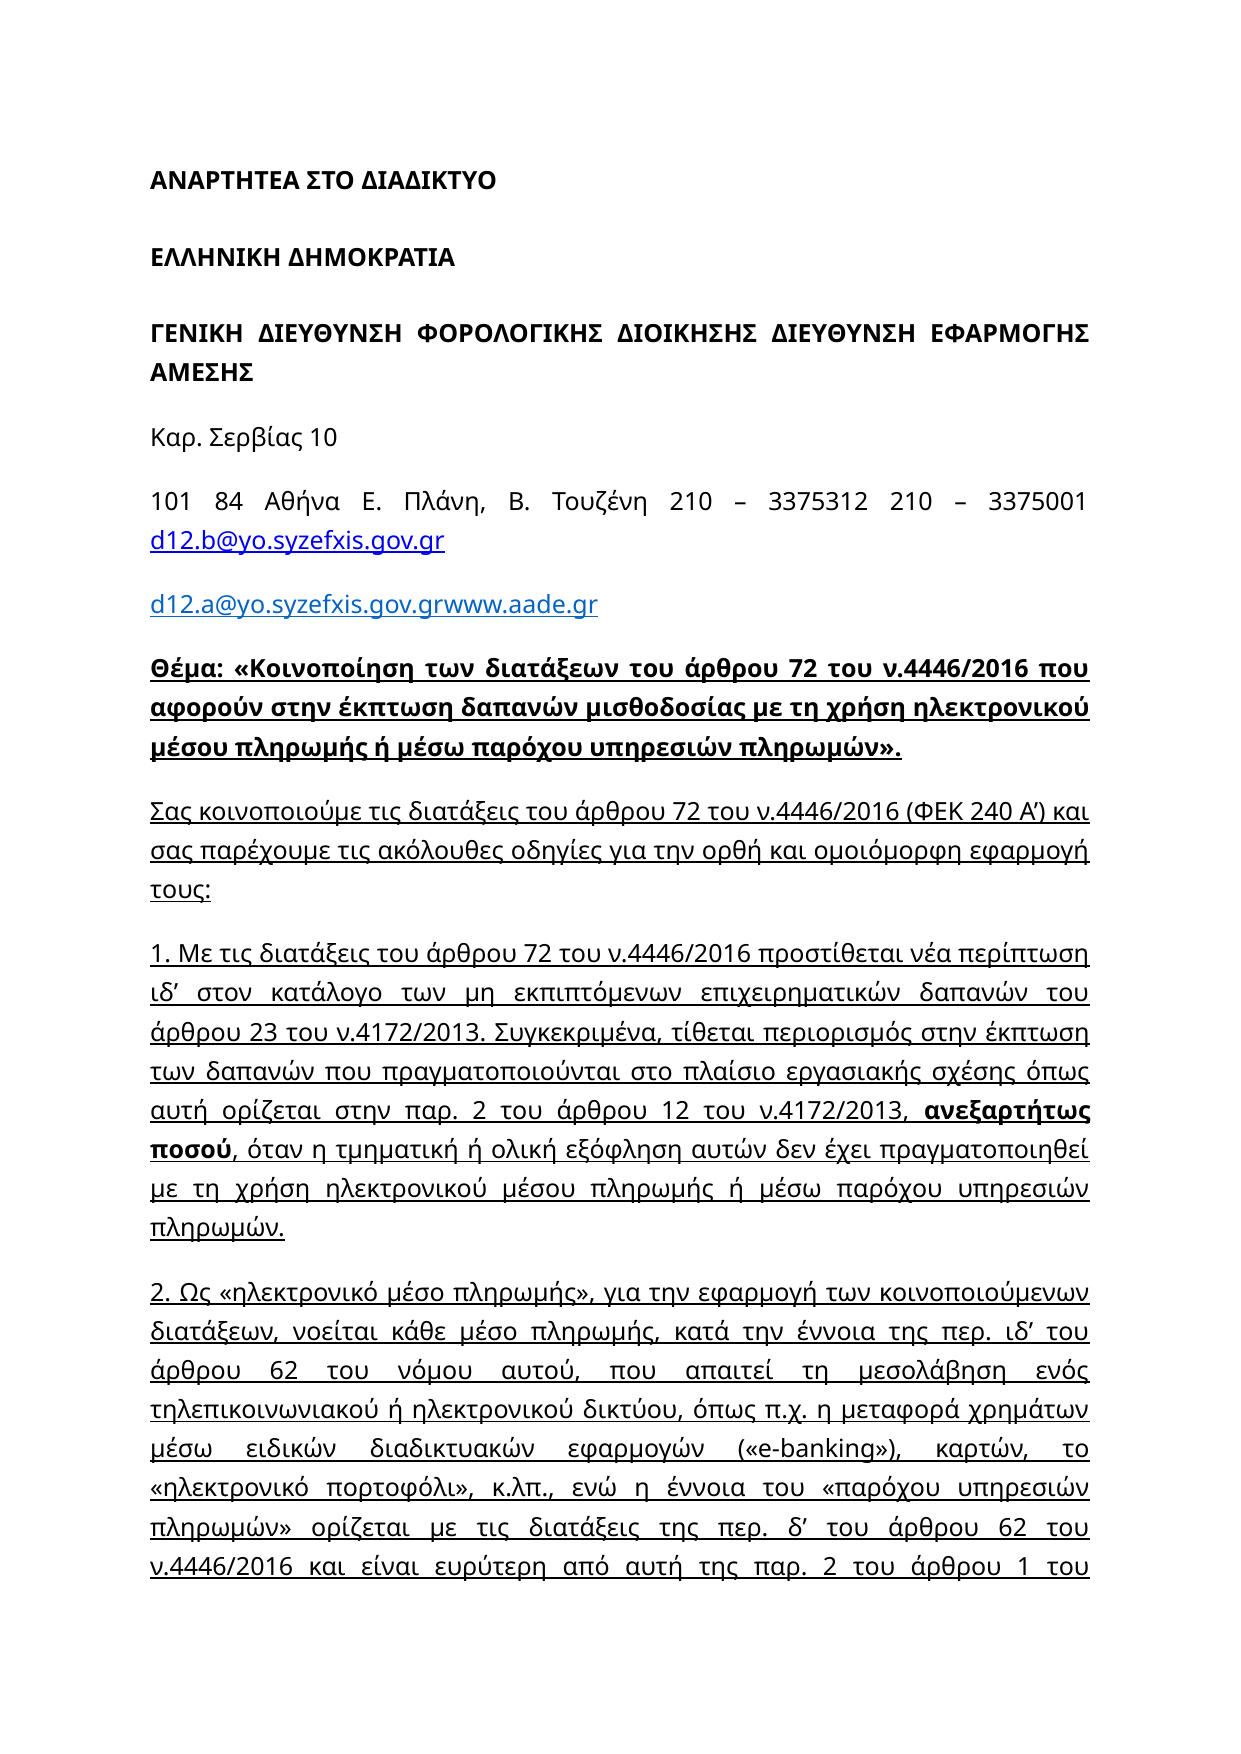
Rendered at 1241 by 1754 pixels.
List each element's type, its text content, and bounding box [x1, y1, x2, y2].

text Σας κοινοποιούμε τις διατάξεις του άρθρου 72 του ν.4446/2016 (ΦΕΚ 240 Α’) και [150, 793, 1090, 822]
text «ηλεκτρονικό πορτοφόλι», κ.λπ., ενώ η έννοια του «παρόχου υπηρεσιών [150, 1462, 1090, 1499]
text Θέμα: «Κοινοποίηση των διατάξεων του άρθρου 72 του ν.4446/2016 που [150, 651, 1090, 680]
text διατάξεων, νοείται κάθε μέσο πληρωμής, κατά την έννοια της περ. ιδ’ του [150, 1305, 1090, 1342]
text τους: [150, 863, 1090, 906]
text σας παρέχουμε τις ακόλουθες οδηγίες για την ορθή και ομοιόμορφη εφαρμογή [150, 824, 1090, 861]
text άρθρου 62 του νόμου αυτού, που απαιτεί τη μεσολάβηση ενός [150, 1344, 1090, 1381]
text πληρωμών» ορίζεται με τις διατάξεις της περ. δ’ του άρθρου 62 του [150, 1501, 1090, 1538]
title ΑΝΑΡΤΗΤΕΑ ΣΤΟ ΔΙΑΔΙΚΤΥΟ [150, 162, 1090, 197]
text ΓΕΝΙΚΗ ΔΙΕΥΘΥΝΣΗ ΦΟΡΟΛΟΓΙΚΗΣ ΔΙΟΙΚΗΣΗΣ ΔΙΕΥΘΥΝΣΗ ΕΦΑΡΜΟΓΗΣ ΑΜΕΣΗΣ [150, 316, 1090, 389]
text τηλεπικοινωνιακού ή ηλεκτρονικού δικτύου, όπως π.χ. η μεταφορά χρημάτων [150, 1383, 1090, 1421]
text με τη χρήση ηλεκτρονικού μέσου πληρωμής ή μέσω παρόχου υπηρεσιών [150, 1162, 1090, 1200]
text ν.4446/2016 και είναι ευρύτερη από αυτή της παρ. 2 του άρθρου 1 του [150, 1540, 1090, 1577]
text άρθρου 23 του ν.4172/2013. Συγκεκριμένα, τίθεται περιορισμός στην έκπτωση [150, 1006, 1090, 1043]
text αφορούν στην έκπτωση δαπανών μισθοδοσίας με τη χρήση ηλεκτρονικού [150, 682, 1090, 719]
text Καρ. Σερβίας 10 [150, 419, 1090, 453]
text μέσω ειδικών διαδικτυακών εφαρμογών («e-banking»), καρτών, το [150, 1422, 1090, 1460]
text 101 84 Αθήνα Ε. Πλάνη, Β. Τουζένη 210 – 3375312 210 – 3375001 d12.b@yo.syzefxis.gov.gr [150, 483, 1090, 557]
text αυτή ορίζεται στην παρ. 2 του άρθρου 12 του ν.4172/2013, ανεξαρτήτως [150, 1084, 1090, 1121]
text των δαπανών που πραγματοποιούνται στο πλαίσιο εργασιακής σχέσης όπως [150, 1045, 1090, 1082]
title ΕΛΛΗΝΙΚΗ ΔΗΜΟΚΡΑΤΙΑ [150, 239, 1090, 273]
text πληρωμών. [150, 1202, 1090, 1244]
text ιδ’ στον κατάλογο των μη εκπιπτόμενων επιχειρηματικών δαπανών του [150, 967, 1090, 1004]
text ποσού, όταν η τμηματική ή ολική εξόφληση αυτών δεν έχει πραγματοποιηθεί [150, 1123, 1090, 1161]
text 1. Με τις διατάξεις του άρθρου 72 του ν.4446/2016 προστίθεται νέα περίπτωση [150, 936, 1090, 965]
text μέσου πληρωμής ή μέσω παρόχου υπηρεσιών πληρωμών». [150, 721, 1090, 763]
text d12.a@yo.syzefxis.gov.grwww.aade.gr [150, 587, 1090, 621]
text 2. Ως «ηλεκτρονικό μέσο πληρωμής», για την εφαρμογή των κοινοποιούμενων [150, 1274, 1090, 1303]
